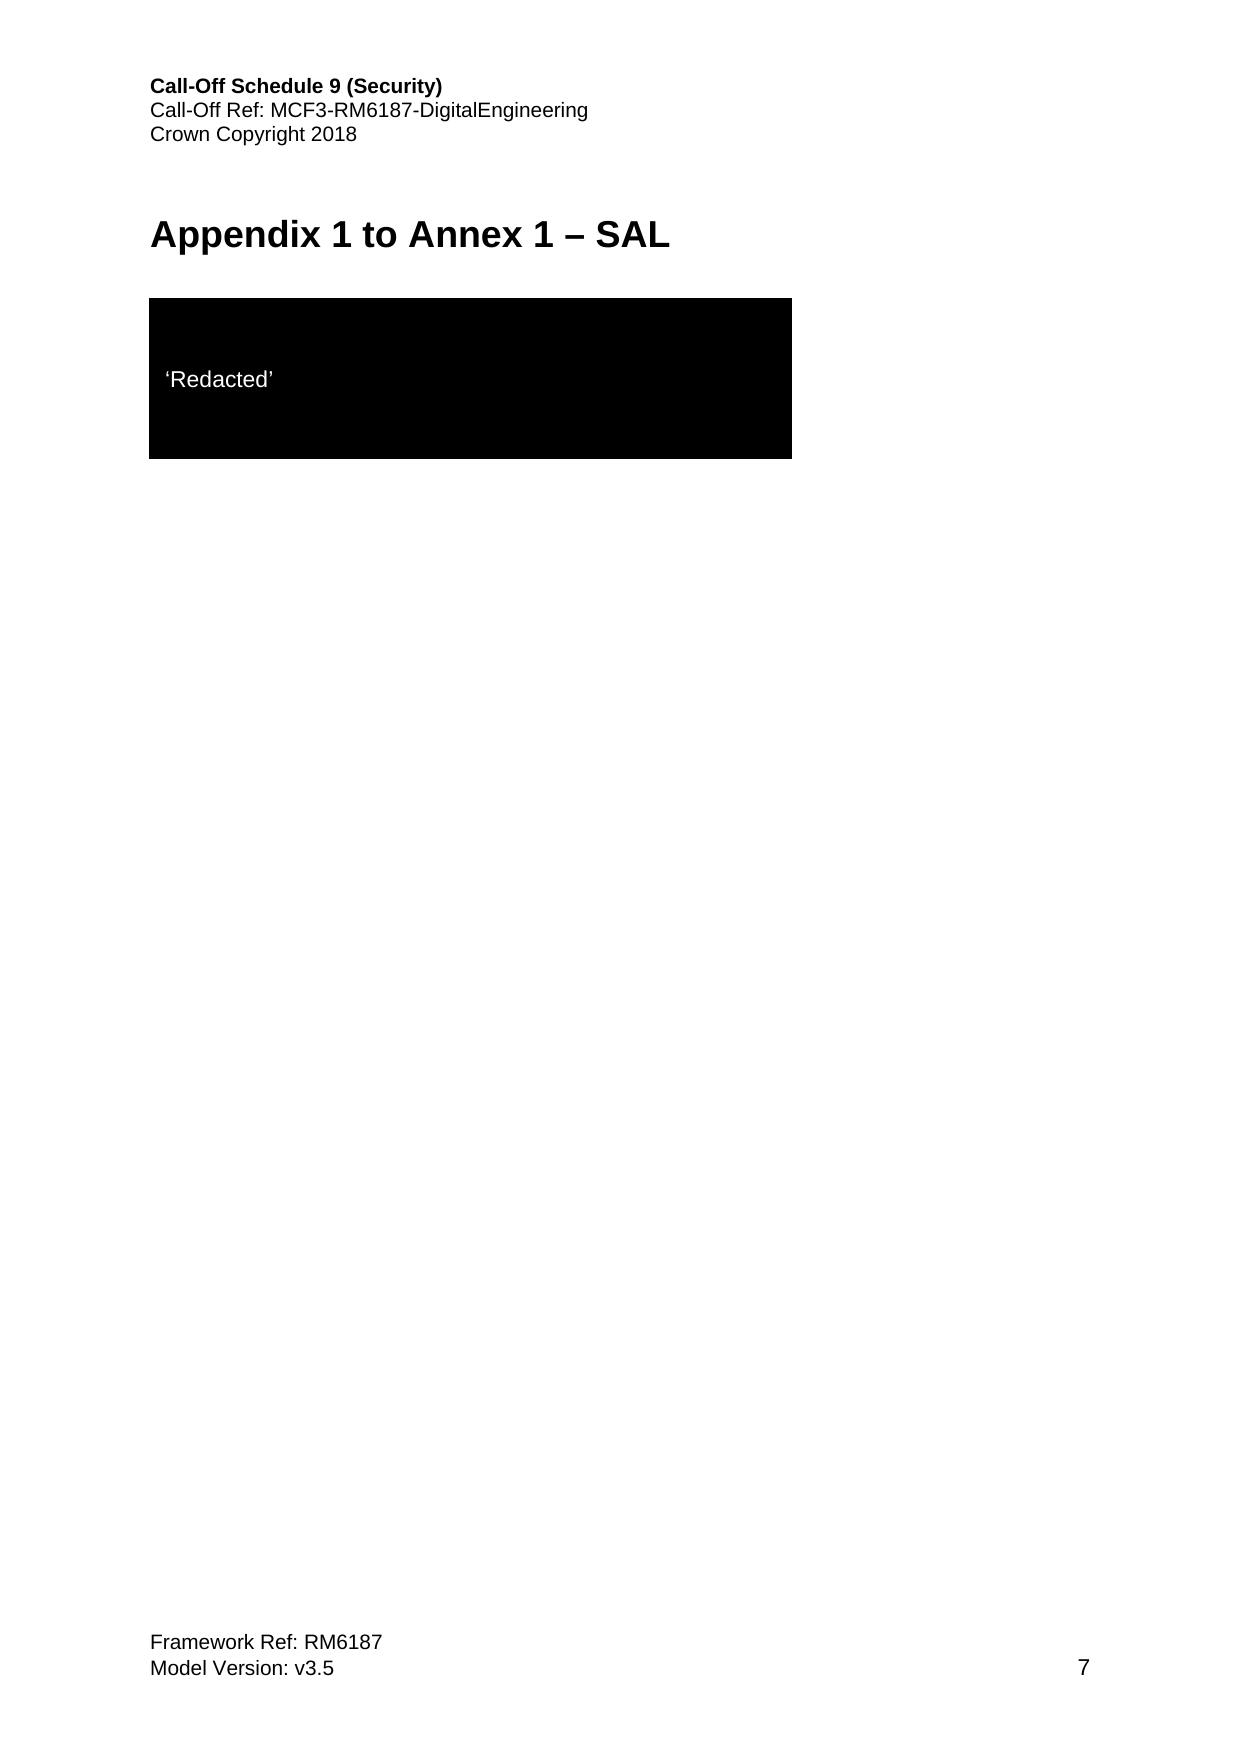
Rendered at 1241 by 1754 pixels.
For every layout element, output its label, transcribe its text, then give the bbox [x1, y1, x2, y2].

text Appendix 1 to Annex 1 – SAL [150, 213, 1090, 256]
